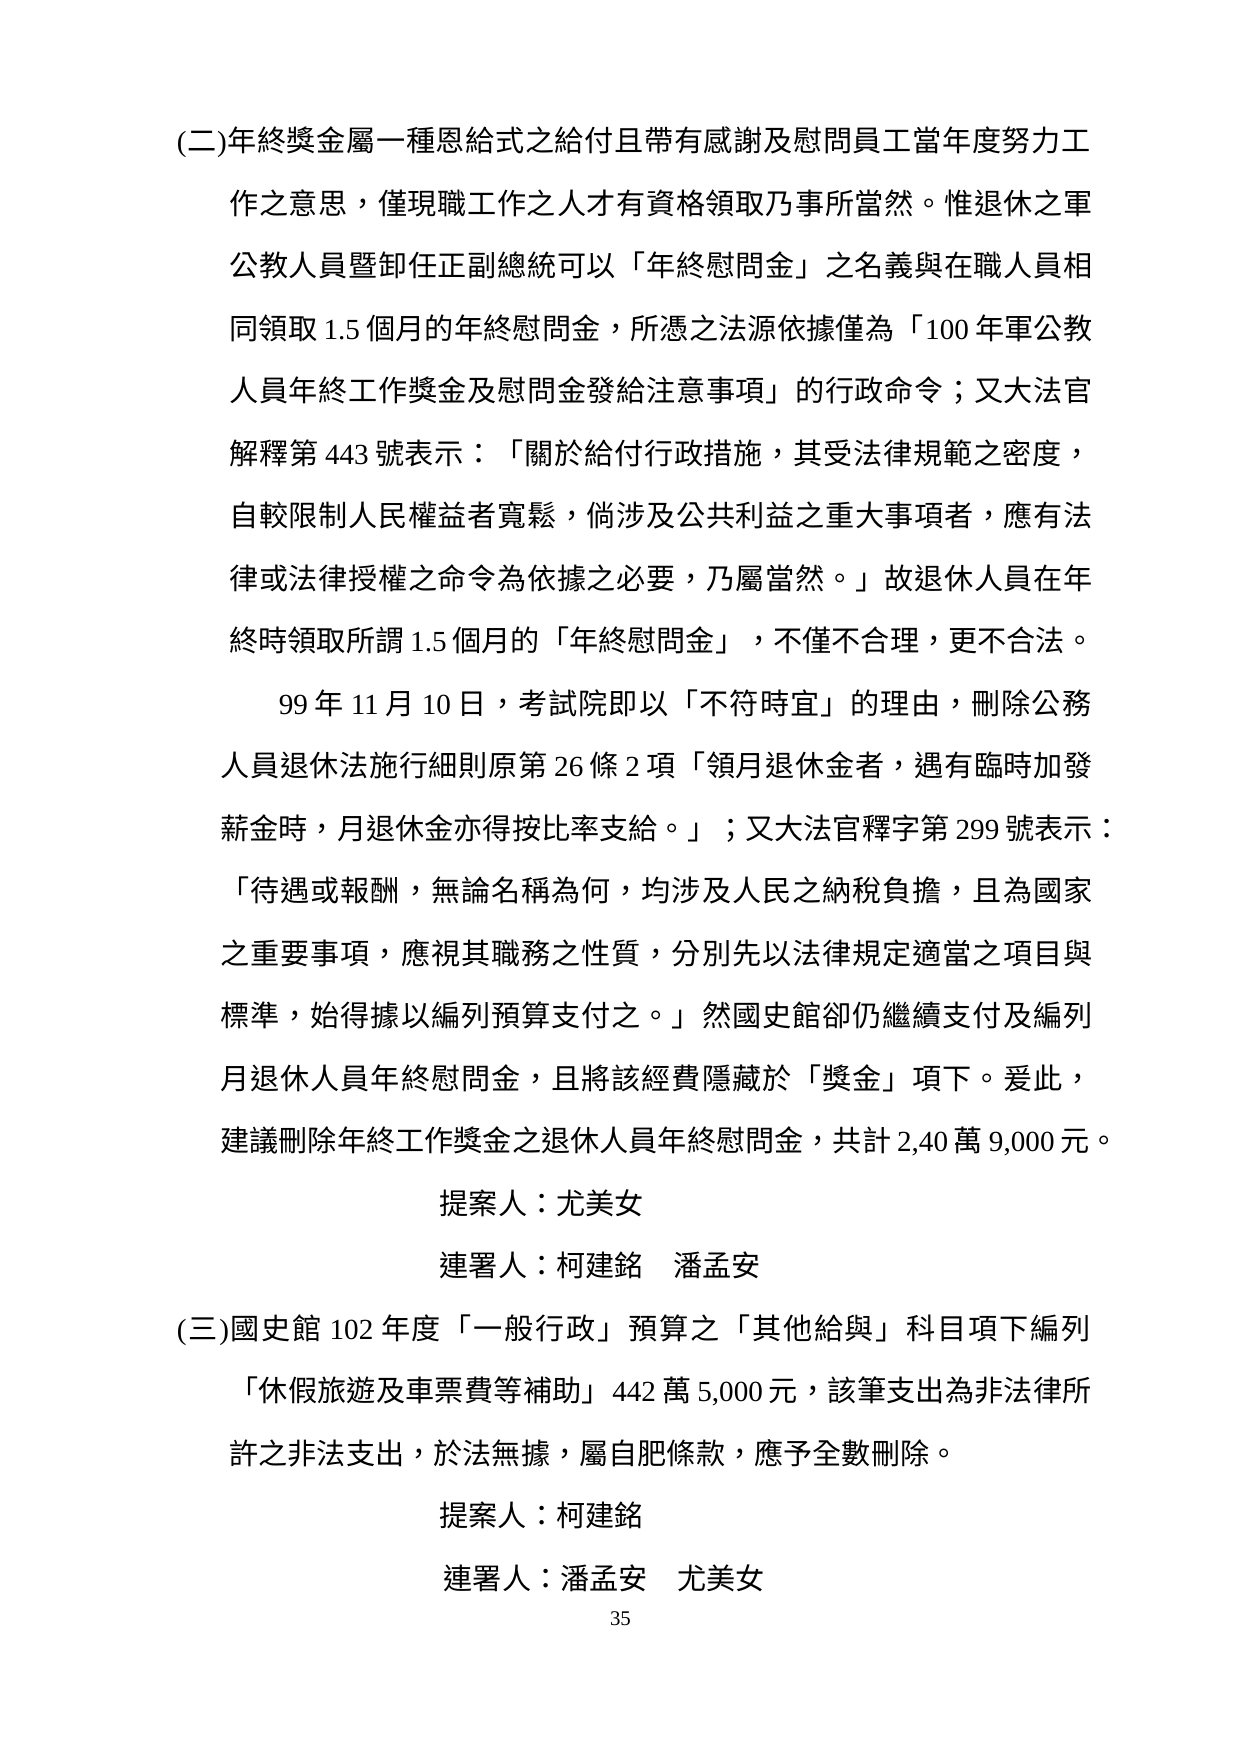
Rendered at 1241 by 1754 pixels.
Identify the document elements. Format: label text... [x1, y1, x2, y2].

text 提案人：柯建銘 [148, 1472, 1092, 1535]
text (三)國史館102年度「一般行政」預算之「其他給與」科目項下編列「休假旅遊及車票費等補助」442萬5,000元，該筆支出為非法律所許之非法支出，於法無據，屬自肥條款，應予全數刪除。 [177, 1285, 1092, 1472]
text 99年11月10日，考試院即以「不符時宜」的理由，刪除公務人員退休法施行細則原第26條2項「領月退休金者，遇有臨時加發薪金時，月退休金亦得按比率支給。」；又大法官釋字第299號表示：「待遇或報酬，無論名稱為何，均涉及人民之納稅負擔，且為國家之重要事項，應視其職務之性質，分別先以法律規定適當之項目與標準，始得據以編列預算支付之。」然國史館卻仍繼續支付及編列月退休人員年終慰問金，且將該經費隱藏於「獎金」項下。爰此，建議刪除年終工作獎金之退休人員年終慰問金，共計2,40萬9,000元。 [220, 660, 1092, 1160]
text 提案人：尤美女 [264, 1160, 1092, 1222]
text 連署人：柯建銘 潘孟安 [264, 1222, 1092, 1285]
text (二)年終獎金屬一種恩給式之給付且帶有感謝及慰問員工當年度努力工作之意思，僅現職工作之人才有資格領取乃事所當然。惟退休之軍公教人員暨卸任正副總統可以「年終慰問金」之名義與在職人員相同領取1.5個月的年終慰問金，所憑之法源依據僅為「100年軍公教人員年終工作獎金及慰問金發給注意事項」的行政命令；又大法官解釋第443號表示：「關於給付行政措施，其受法律規範之密度，自較限制人民權益者寬鬆，倘涉及公共利益之重大事項者，應有法律或法律授權之命令為依據之必要，乃屬當然。」故退休人員在年終時領取所謂1.5個月的「年終慰問金」，不僅不合理，更不合法。 [177, 97, 1092, 660]
text 連署人：潘孟安 尤美女 [181, 1535, 1092, 1597]
